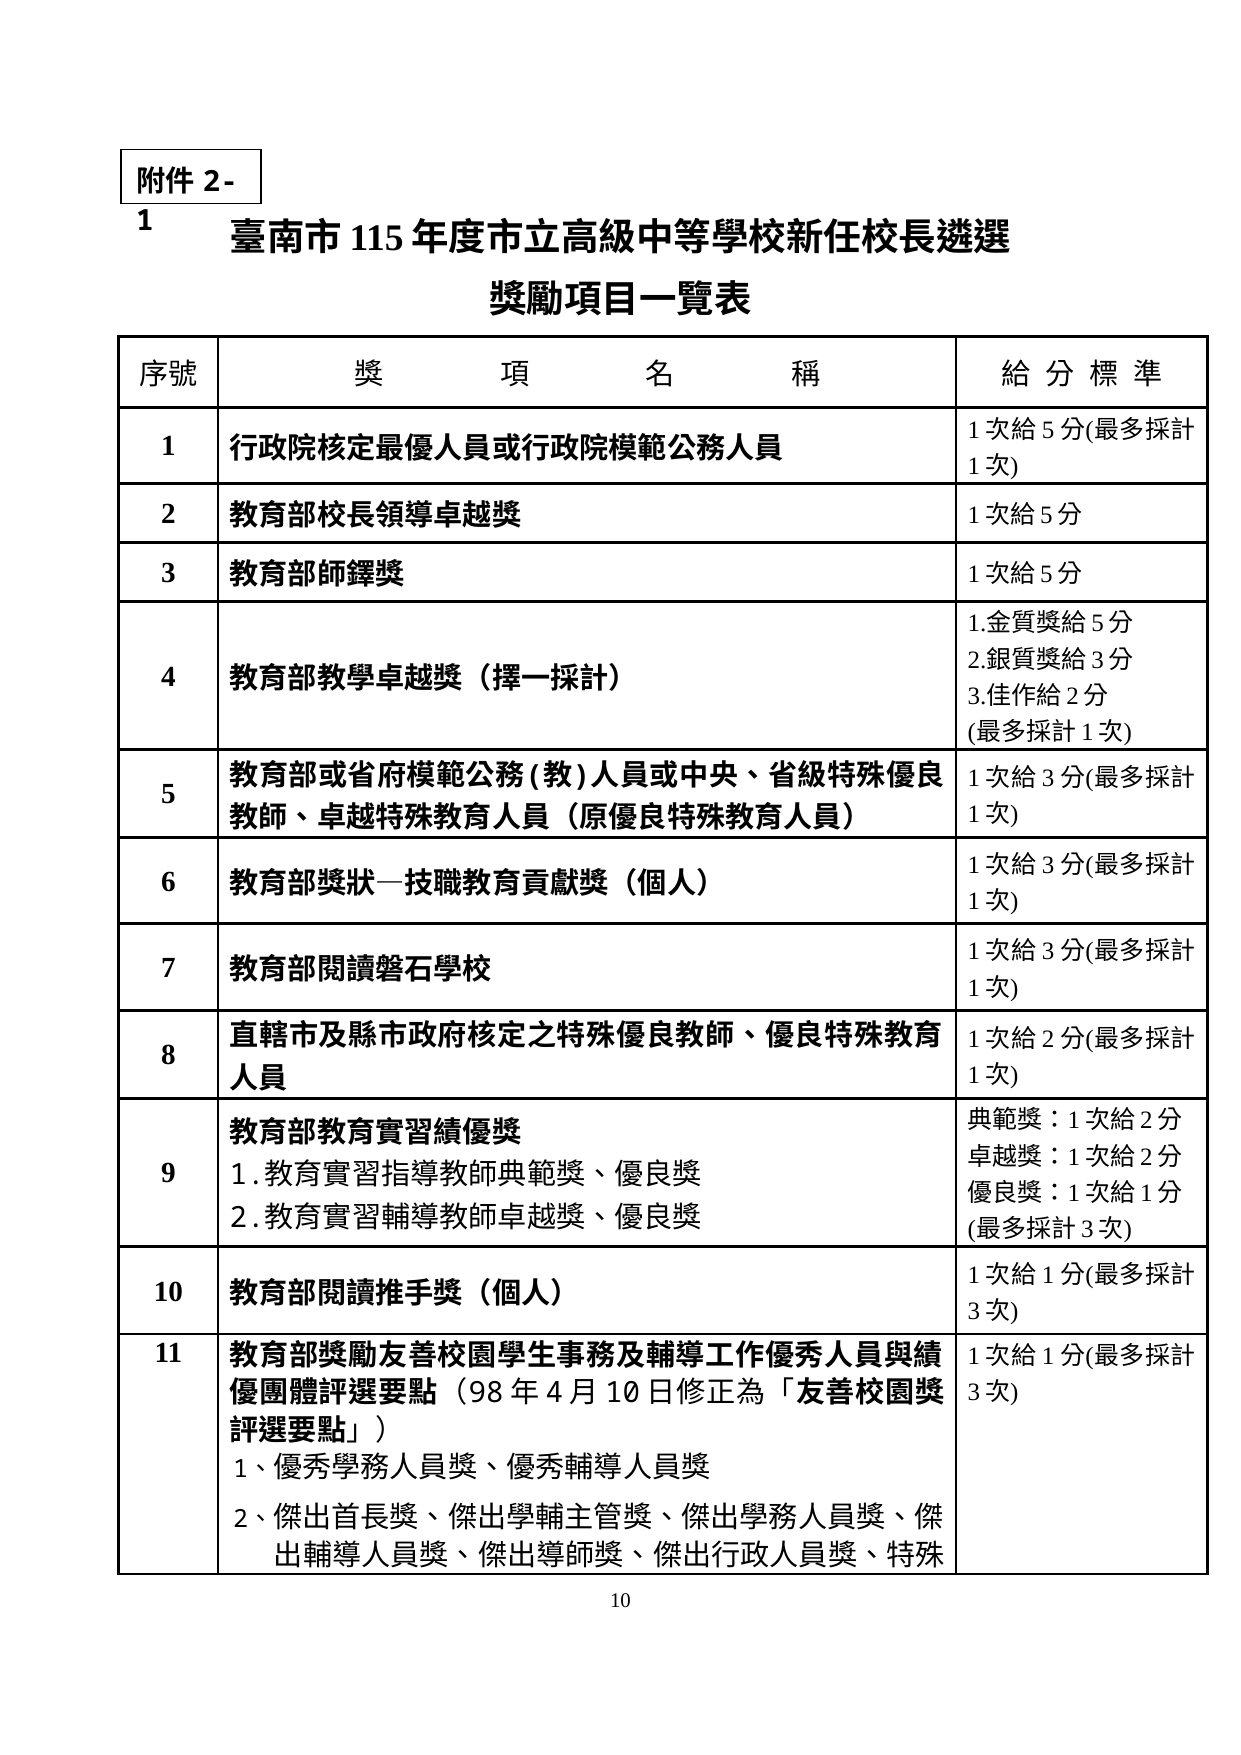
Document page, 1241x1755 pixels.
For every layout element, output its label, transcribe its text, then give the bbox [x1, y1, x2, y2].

table_cell 教育部教育實習績優獎 1.教育實習指導教師典範獎、優良獎 2.教育實習輔導教師卓越獎、優良獎 [219, 1100, 955, 1245]
table_header 獎 項 名 稱 [219, 338, 955, 406]
table_cell 教育部校長領導卓越獎 [219, 485, 955, 541]
table_cell 2 [120, 485, 217, 541]
text 臺南市115年度市立高級中等學校新任校長遴選 [118, 210, 1122, 260]
table_header 給 分 標 準 [957, 338, 1206, 406]
table_cell 教育部閱讀磐石學校 [219, 925, 955, 1009]
table_cell 1次給3分(最多採計1次) [957, 751, 1206, 836]
table_cell 3 [120, 544, 217, 600]
table_cell 教育部閱讀推手獎（個人） [219, 1248, 955, 1333]
table_cell 1次給1分(最多採計3次) [957, 1248, 1206, 1333]
table_cell 9 [120, 1100, 217, 1245]
table_cell 1次給3分(最多採計1次) [957, 925, 1206, 1009]
table_cell 教育部或省府模範公務(教)人員或中央、省級特殊優良教師、卓越特殊教育人員（原優良特殊教育人員） [219, 751, 955, 836]
table_cell 1次給3分(最多採計1次) [957, 839, 1206, 922]
table_cell 直轄市及縣市政府核定之特殊優良教師、優良特殊教育人員 [219, 1012, 955, 1097]
table_cell 1次給5分 [957, 485, 1206, 541]
table_cell 教育部獎狀—技職教育貢獻獎（個人） [219, 839, 955, 922]
table_cell 7 [120, 925, 217, 1009]
table_cell 教育部獎勵友善校園學生事務及輔導工作優秀人員與績優團體評選要點（98年4月10日修正為「友善校園獎評選要點」） 優秀學務人員獎、優秀輔導人員獎 傑出首長獎、傑出學輔主管獎、傑出學務人員獎、傑出輔導人員獎、傑出導師獎、傑出行政人員獎、特殊 [219, 1335, 955, 1573]
table_cell 11 [120, 1335, 217, 1573]
table_cell 8 [120, 1012, 217, 1097]
table_cell 5 [120, 751, 217, 836]
table_cell 教育部教學卓越獎（擇一採計） [219, 603, 955, 748]
table_cell 1次給1分(最多採計3次) [957, 1335, 1206, 1573]
table_header 序號 [120, 338, 217, 406]
table_cell 1 [120, 409, 217, 482]
table_cell 1次給2分(最多採計1次) [957, 1012, 1206, 1097]
table_cell 4 [120, 603, 217, 748]
table_cell 典範獎：1次給2分 卓越獎：1次給2分 優良獎：1次給1分 (最多採計3次) [957, 1100, 1206, 1245]
table_cell 1次給5分(最多採計1次) [957, 409, 1206, 482]
table_cell 1次給5分 [957, 544, 1206, 600]
table_cell 行政院核定最優人員或行政院模範公務人員 [219, 409, 955, 482]
table_cell 10 [120, 1248, 217, 1333]
table_cell 1.金質獎給5分 2.銀質獎給3分 3.佳作給2分 (最多採計1次) [957, 603, 1206, 748]
table_cell 教育部師鐸獎 [219, 544, 955, 600]
table_cell 6 [120, 839, 217, 922]
text 獎勵項目一覽表 [118, 273, 1122, 323]
